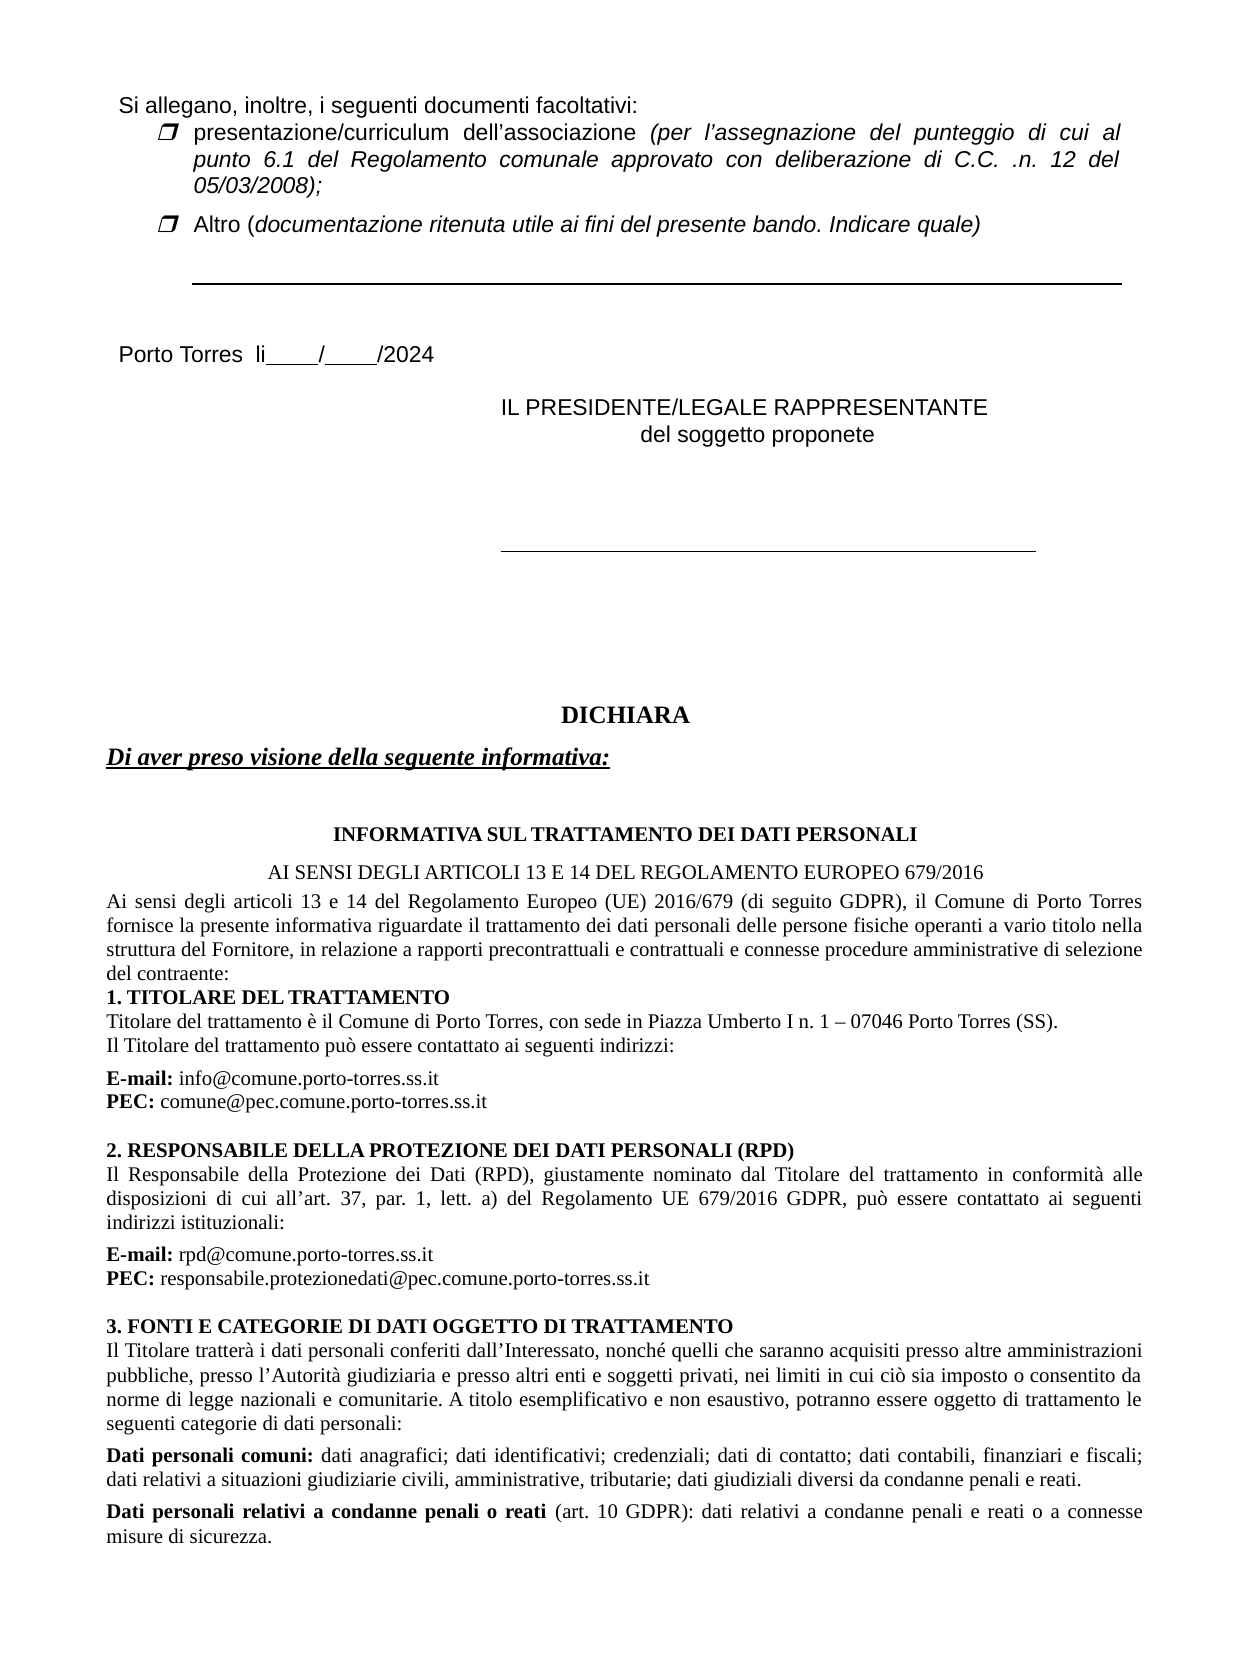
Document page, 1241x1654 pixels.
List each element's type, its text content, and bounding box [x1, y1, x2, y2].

text E-mail: rpd@comune.porto-torres.ss.it [106, 1242, 1144, 1266]
text Dati personali comuni: dati anagrafici; dati identificativi; credenziali; dati di contatto; dati contabili, finanziari e fiscali; dati relativi a situazioni giudiziarie civili, amministrative, tributarie; dati giudiziali diversi da condanne penali e reati. [106, 1443, 1144, 1491]
list Altro (documentazione ritenuta utile ai fini del presente bando. Indicare quale) [156, 211, 1144, 237]
text Ai sensi degli articoli 13 e 14 del Regolamento Europeo (UE) 2016/679 (di seguito GDPR), il Comune di Porto Torres fornisce la presente informativa riguardate il trattamento dei dati personali delle persone fisiche operanti a vario titolo nella struttura del Fornitore, in relazione a rapporti precontrattuali e contrattuali e connesse procedure amministrative di selezione del contraente: [106, 889, 1144, 985]
text PEC: responsabile.protezionedati@pec.comune.porto-torres.ss.it [106, 1266, 1144, 1290]
text AI SENSI DEGLI ARTICOLI 13 E 14 DEL REGOLAMENTO EUROPEO 679/2016 [106, 860, 1144, 884]
text IL PRESIDENTE/LEGALE RAPPRESENTANTE [501, 394, 1144, 420]
text Dati personali relativi a condanne penali o reati (art. 10 GDPR): dati relativi a condanne penali e reati o a connesse misure di sicurezza. [106, 1499, 1144, 1548]
text del soggetto proponete [640, 421, 1144, 447]
list presentazione/curriculum dell’associazione (per l’assegnazione del punteggio di cui al punto 6.1 del Regolamento comunale approvato con deliberazione di C.C. .n. 12 del 05/03/2008); [156, 119, 1120, 198]
text E-mail: info@comune.porto-torres.ss.it [106, 1065, 1144, 1089]
text Il Titolare del trattamento può essere contattato ai seguenti indirizzi: [106, 1033, 1144, 1057]
text 3. FONTI E CATEGORIE DI DATI OGGETTO DI TRATTAMENTO [106, 1314, 1144, 1338]
text Di aver preso visione della seguente informativa: [106, 742, 1144, 771]
text 1. TITOLARE DEL TRATTAMENTO [106, 985, 1144, 1009]
text DICHIARA [106, 700, 1144, 728]
text INFORMATIVA SUL TRATTAMENTO DEI DATI PERSONALI [106, 822, 1144, 846]
text Il Titolare tratterà i dati personali conferiti dall’Interessato, nonché quelli che saranno acquisiti presso altre amministrazioni pubbliche, presso l’Autorità giudiziaria e presso altri enti e soggetti privati, nei limiti in cui ciò sia imposto o consentito da norme di legge nazionali e comunitarie. A titolo esemplificativo e non esaustivo, potranno essere oggetto di trattamento le seguenti categorie di dati personali: [106, 1338, 1144, 1435]
text 2. RESPONSABILE DELLA PROTEZIONE DEI DATI PERSONALI (RPD) [106, 1138, 1144, 1162]
text PEC: comune@pec.comune.porto-torres.ss.it [106, 1089, 1144, 1113]
text Si allegano, inoltre, i seguenti documenti facoltativi: [118, 93, 1144, 119]
text Porto Torres li / /2024 [118, 341, 1144, 368]
text Il Responsabile della Protezione dei Dati (RPD), giustamente nominato dal Titolare del trattamento in conformità alle disposizioni di cui all’art. 37, par. 1, lett. a) del Regolamento UE 679/2016 GDPR, può essere contattato ai seguenti indirizzi istituzionali: [106, 1162, 1144, 1234]
text Titolare del trattamento è il Comune di Porto Torres, con sede in Piazza Umberto I n. 1 – 07046 Porto Torres (SS). [106, 1009, 1144, 1033]
